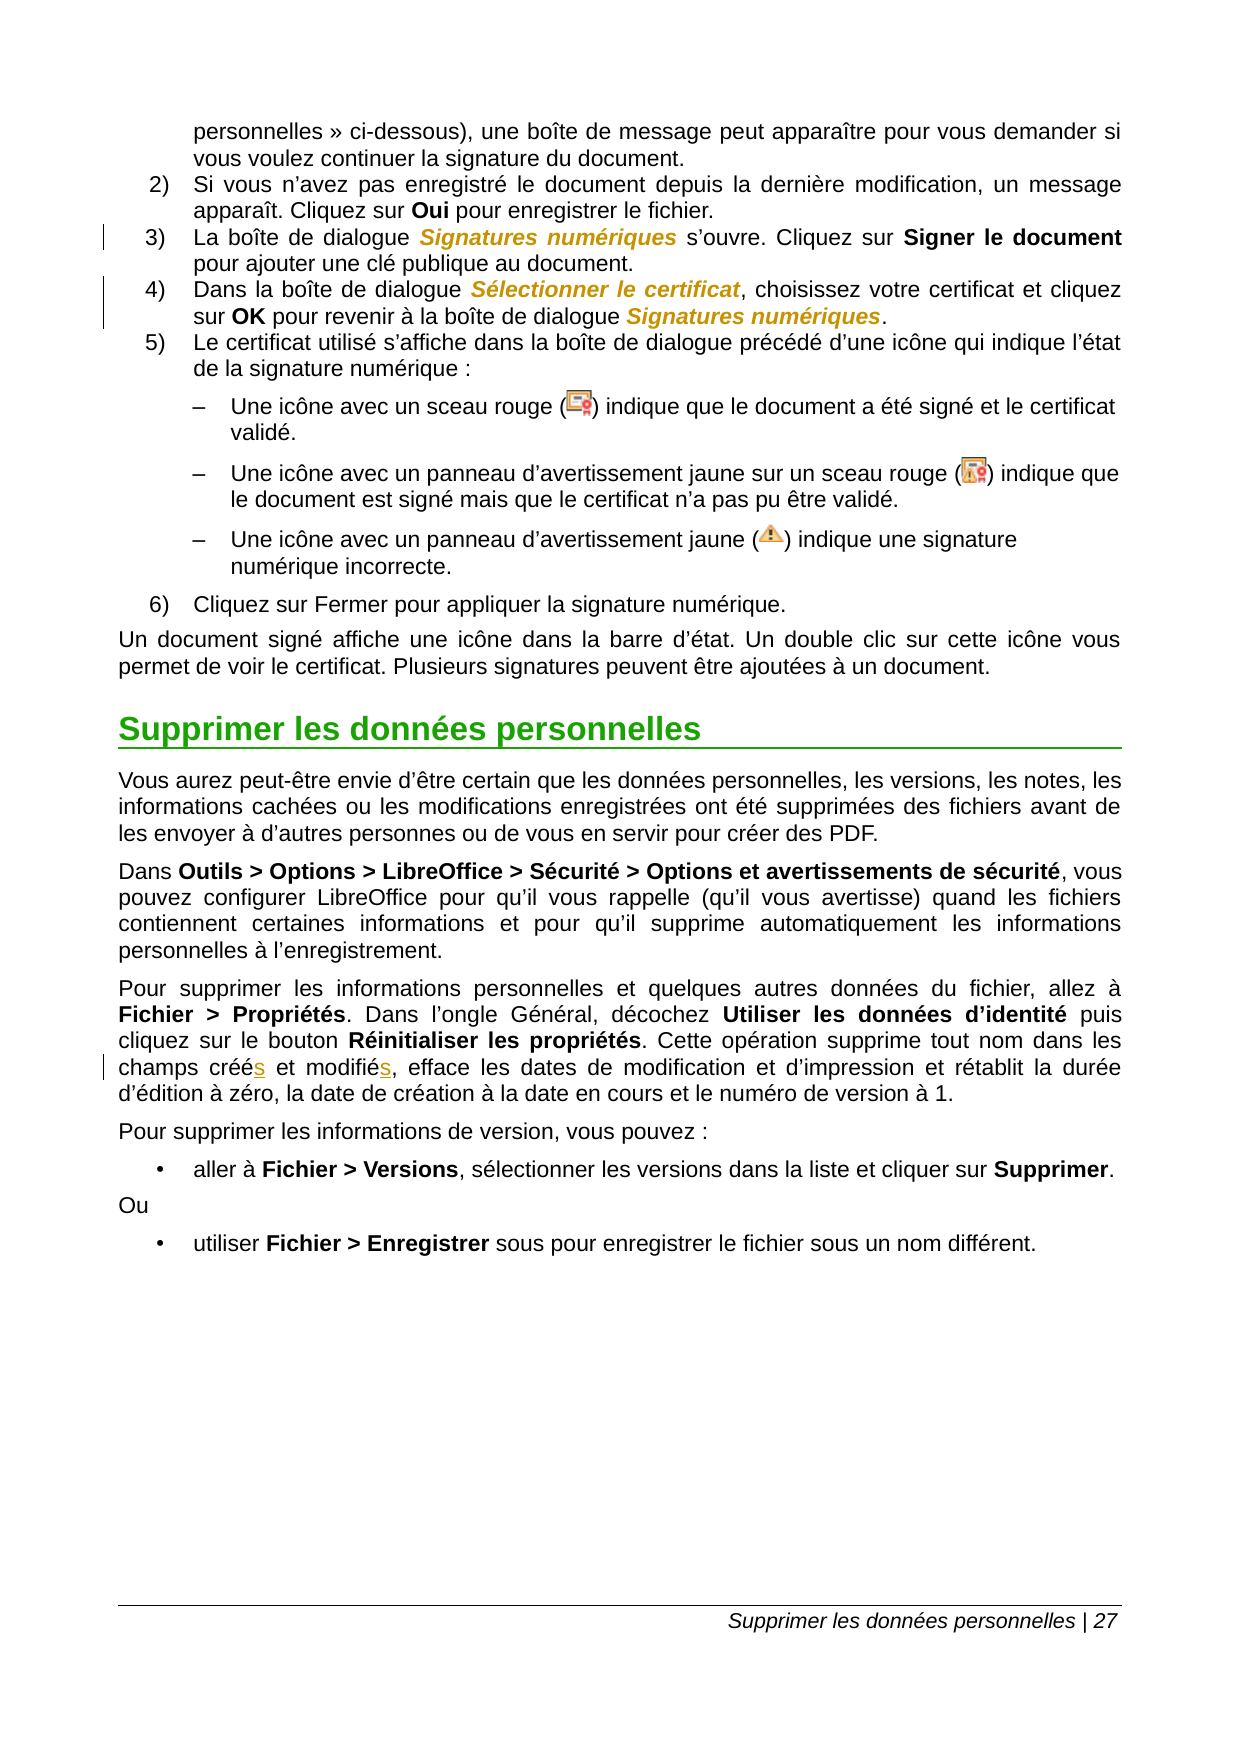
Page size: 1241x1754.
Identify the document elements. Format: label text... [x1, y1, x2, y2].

text Un document signé affiche une icône dans la barre d’état. Un double clic sur cette icône vous permet de voir le certificat. Plusieurs signatures peuvent être ajoutées à un document. [118, 626, 1122, 679]
text Vous aurez peut-être envie d’être certain que les données personnelles, les versions, les notes, les informations cachées ou les modifications enregistrées ont été supprimées des fichiers avant de les envoyer à d’autres personnes ou de vous en servir pour créer des PDF. [118, 767, 1122, 846]
list La boîte de dialogue Signatures numériques s’ouvre. Cliquez sur Signer le document pour ajouter une clé publique au document. [165, 223, 1122, 276]
list personnelles » ci-dessous), une boîte de message peut apparaître pour vous demander si vous voulez continuer la signature du document. [169, 118, 1122, 171]
list Dans la boîte de dialogue Sélectionner le certificat, choisissez votre certificat et cliquez sur OK pour revenir à la boîte de dialogue Signatures numériques. [165, 276, 1122, 329]
list Le certificat utilisé s’affiche dans la boîte de dialogue précédé d’une icône qui indique l’état de la signature numérique : [165, 329, 1122, 382]
list aller à Fichier > Versions, sélectionner les versions dans la liste et cliquer sur Supprimer. [156, 1156, 1122, 1183]
text Pour supprimer les informations personnelles et quelques autres données du fichier, allez à Fichier > Propriétés. Dans l’ongle Général, décochez Utiliser les données d’identité puis cliquez sur le bouton Réinitialiser les propriétés. Cette opération supprime tout nom dans les champs créés et modifiés, efface les dates de modification et d’impression et rétablit la durée d’édition à zéro, la date de création à la date en cours et le numéro de version à 1. [118, 975, 1122, 1107]
list Une icône avec un panneau d’avertissement jaune () indique une signature numérique incorrecte. [192, 524, 1122, 579]
list utiliser Fichier > Enregistrer sous pour enregistrer le fichier sous un nom différent. [156, 1230, 1122, 1256]
text Dans Outils > Options > LibreOffice > Sécurité > Options et avertissements de sécurité, vous pouvez configurer LibreOffice pour qu’il vous rappelle (qu’il vous avertisse) quand les fichiers contiennent certaines informations et pour qu’il supprime automatiquement les informations personnelles à l’enregistrement. [118, 858, 1122, 963]
list Si vous n’avez pas enregistré le document depuis la dernière modification, un message apparaît. Cliquez sur Oui pour enregistrer le fichier. [169, 171, 1122, 223]
subtitle Supprimer les données personnelles [118, 708, 1122, 747]
text Pour supprimer les informations de version, vous pouvez : [118, 1118, 1122, 1145]
list Cliquez sur Fermer pour appliquer la signature numérique. [169, 591, 1122, 617]
list Une icône avec un panneau d’avertissement jaune sur un sceau rouge () indique que le document est signé mais que le certificat n’a pas pu être validé. [192, 457, 1122, 512]
list Une icône avec un sceau rouge () indique que le document a été signé et le certificat validé. [192, 391, 1122, 445]
text Ou [118, 1192, 1122, 1218]
